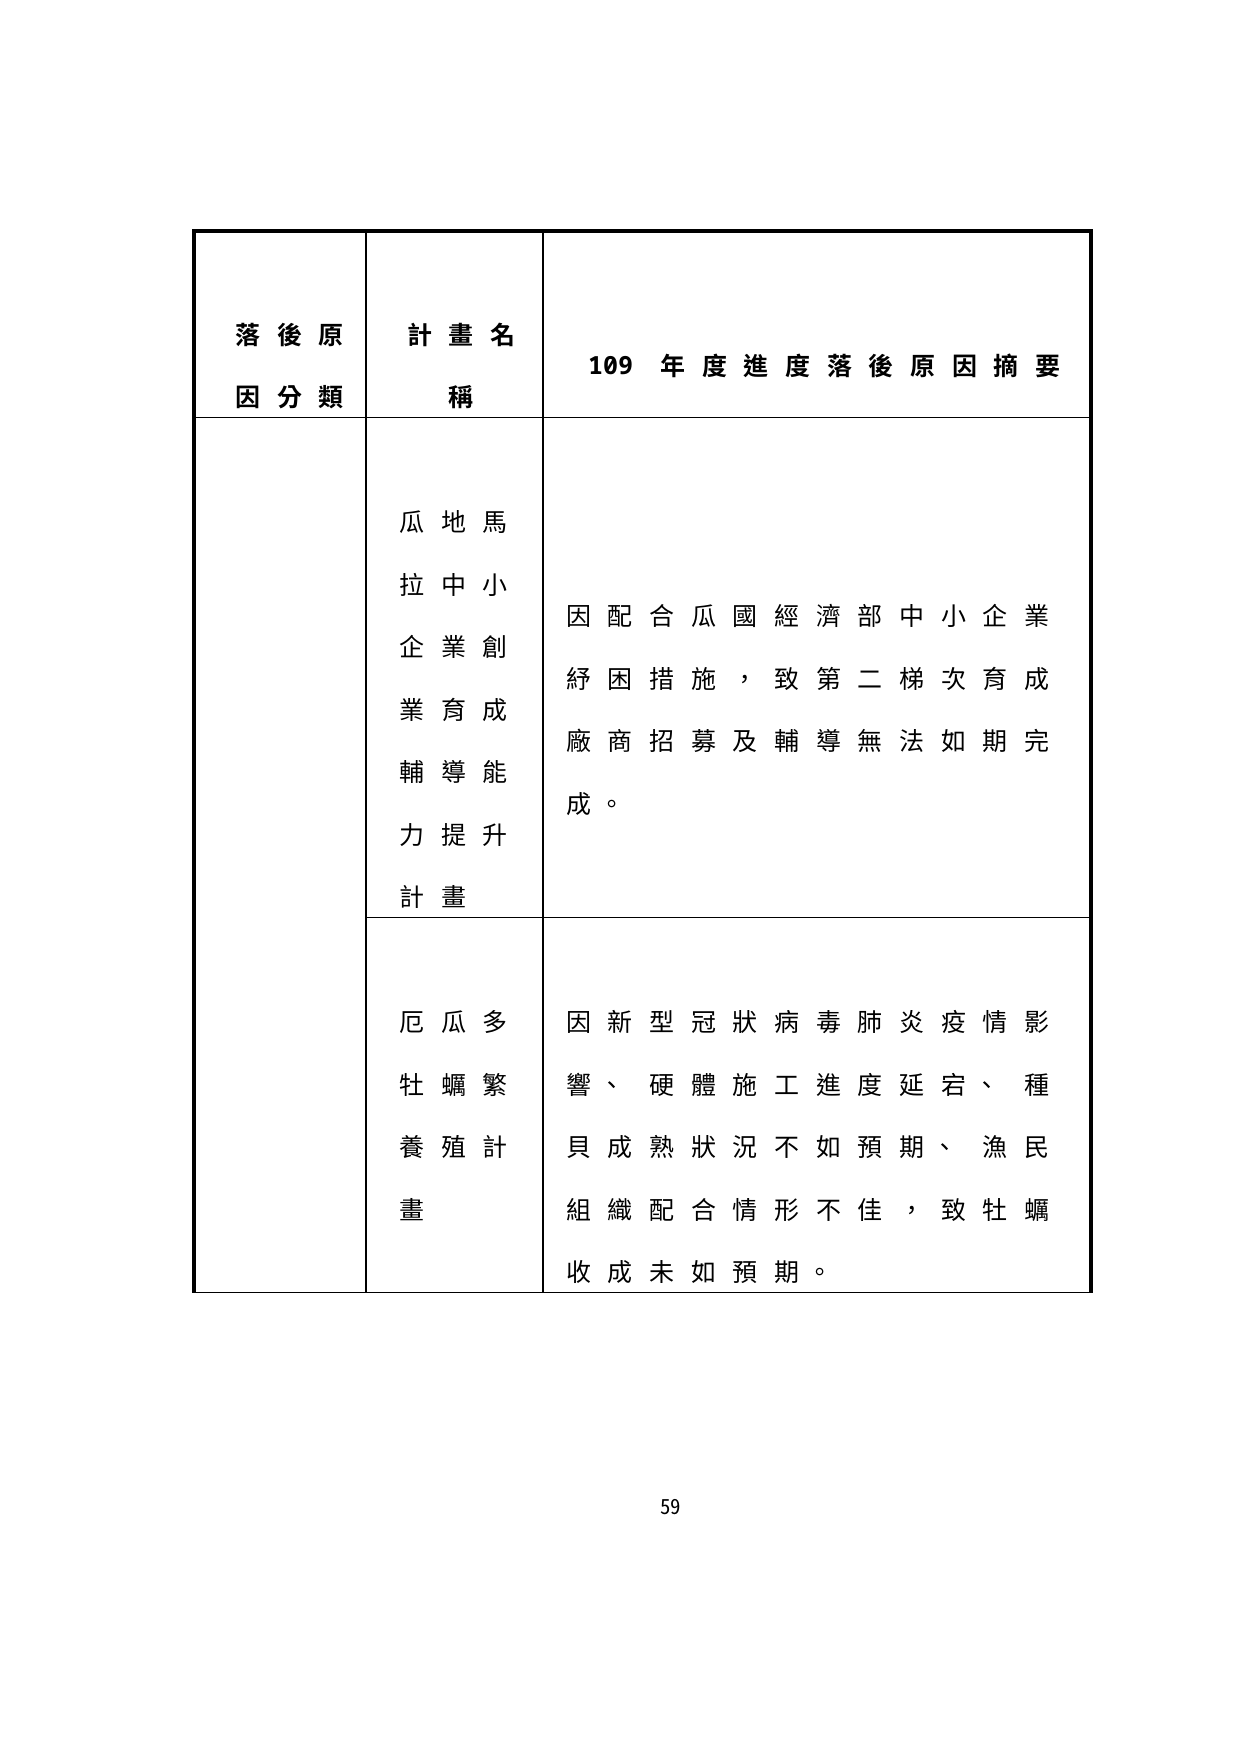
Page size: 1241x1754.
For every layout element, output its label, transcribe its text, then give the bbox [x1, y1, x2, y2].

table_header 計畫名稱 [367, 233, 542, 417]
table_header 109年度進度落後原因摘要 [544, 233, 1089, 417]
table_cell 因配合瓜國經濟部中小企業紓困措施，致第二梯次育成廠商招募及輔導無法如期完成。 [544, 418, 1089, 917]
table_cell 瓜地馬拉中小企業創業育成輔導能力提升計畫 [367, 418, 542, 917]
table_cell 因新型冠狀病毒肺炎疫情影響、硬體施工進度延宕、種貝成熟狀況不如預期、漁民組織配合情形不佳，致牡蠣收成未如預期。 [544, 918, 1089, 1292]
table_header 落後原因分類 [196, 233, 365, 417]
table_cell 厄瓜多牡蠣繁養殖計畫 [367, 918, 542, 1292]
table_cell [196, 418, 365, 1292]
